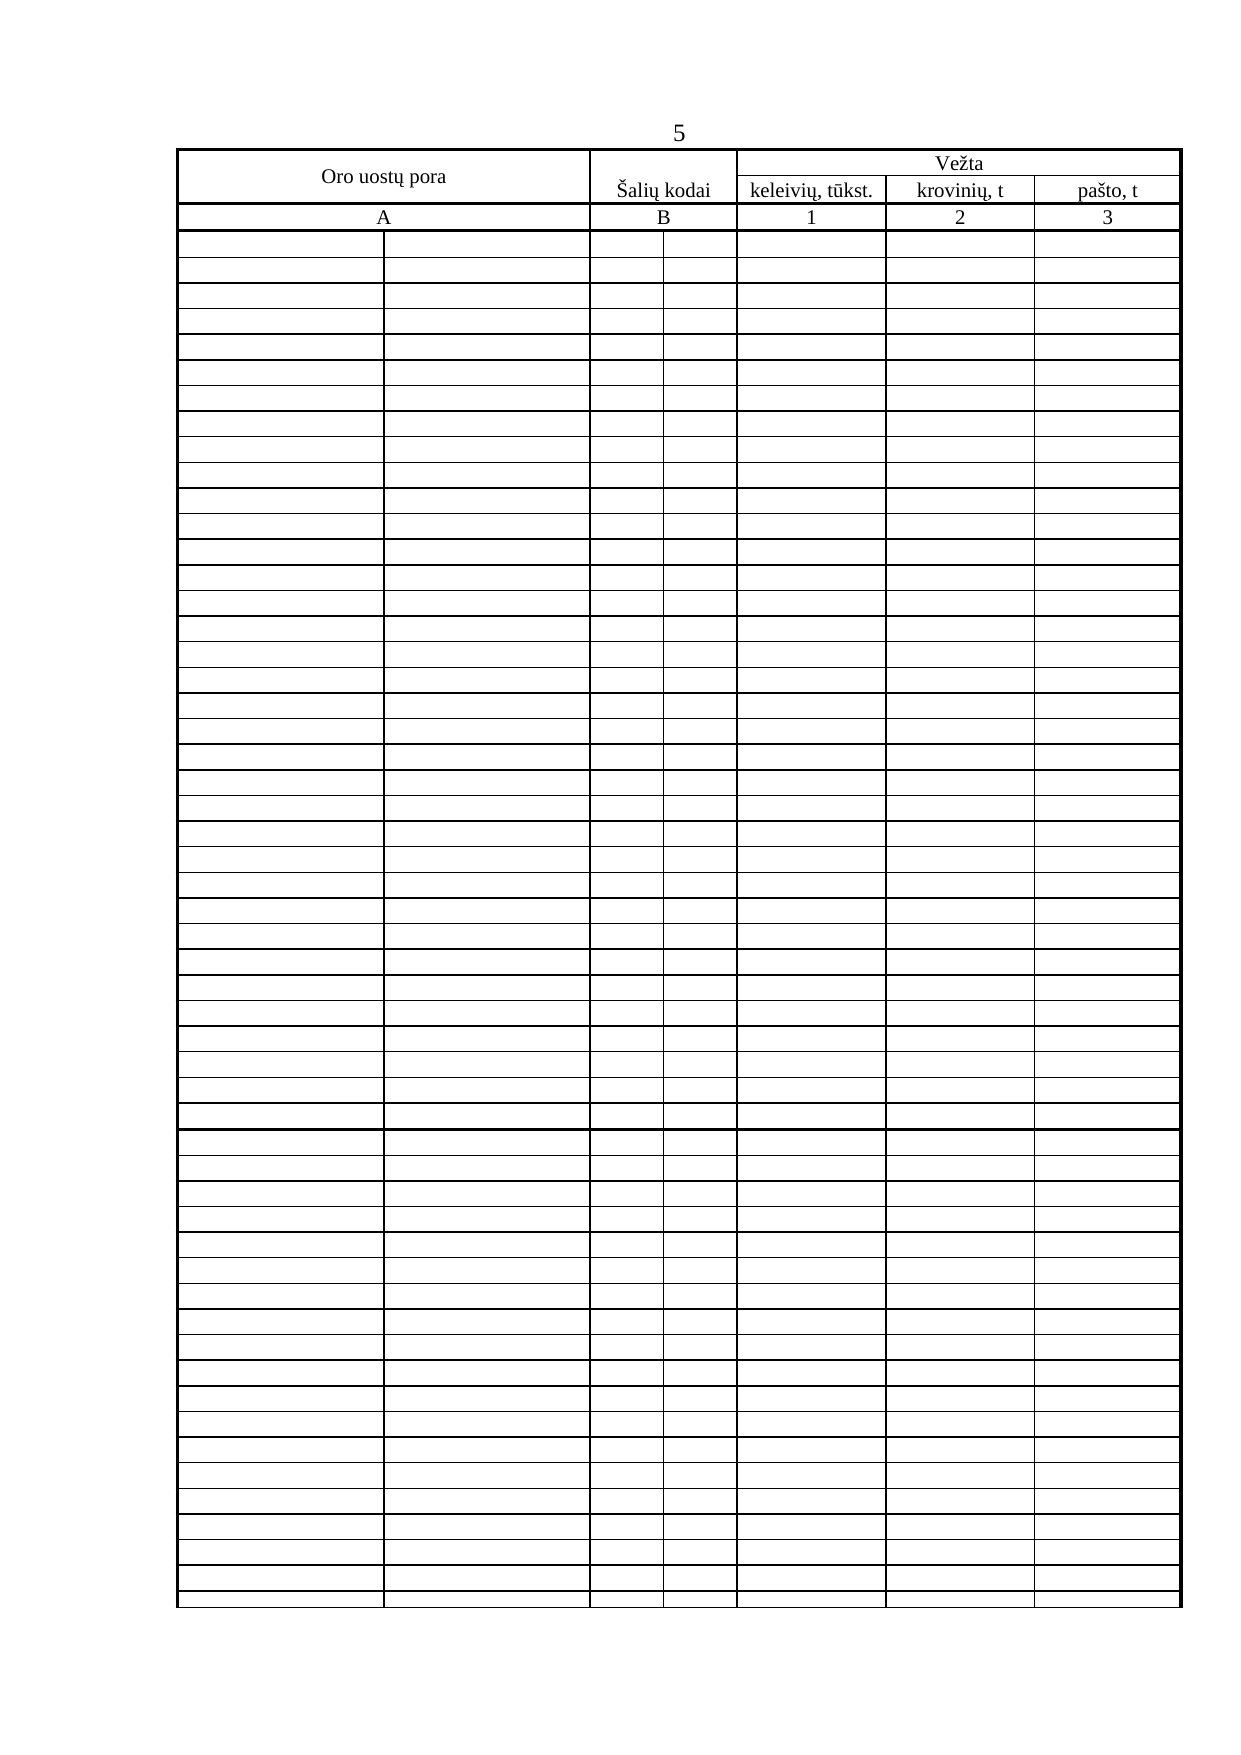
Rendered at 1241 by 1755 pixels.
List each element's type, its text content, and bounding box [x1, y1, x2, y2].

table_cell [1035, 284, 1179, 308]
table_cell [1035, 617, 1179, 641]
table_cell [664, 1104, 736, 1128]
table_cell [385, 1515, 589, 1539]
table_cell [179, 694, 383, 718]
table_cell [385, 1156, 589, 1180]
table_cell [664, 1207, 736, 1231]
table_cell [664, 1412, 736, 1436]
table_cell [385, 617, 589, 641]
table_cell [179, 1284, 383, 1308]
table_cell [1035, 1335, 1179, 1359]
table_cell [664, 950, 736, 974]
table_cell [664, 1387, 736, 1411]
table_cell [1035, 1233, 1179, 1257]
table_cell pašto, t [1035, 176, 1179, 202]
table_cell [664, 694, 736, 718]
table_cell [664, 284, 736, 308]
table_cell [591, 1515, 663, 1539]
table_cell [591, 1489, 663, 1513]
table_cell [887, 642, 1034, 666]
table_cell [179, 899, 383, 923]
table_cell [738, 1387, 885, 1411]
table_cell [738, 771, 885, 794]
table_cell [179, 309, 383, 333]
table_cell [591, 976, 663, 999]
table_cell [664, 1182, 736, 1206]
table_cell [1035, 899, 1179, 923]
table_cell [738, 617, 885, 641]
table_cell [591, 1078, 663, 1102]
table_cell [591, 1182, 663, 1206]
table_cell [887, 335, 1034, 359]
table_cell [385, 796, 589, 820]
table_cell [1035, 1361, 1179, 1385]
table_cell [179, 1412, 383, 1436]
table_cell [385, 437, 589, 461]
table_cell [591, 1284, 663, 1308]
table_cell [591, 1027, 663, 1051]
table_cell [1035, 694, 1179, 718]
table_cell [664, 1027, 736, 1051]
table_cell [887, 745, 1034, 769]
table_cell [179, 771, 383, 794]
table_cell [179, 668, 383, 692]
table_cell [887, 1284, 1034, 1308]
table_cell [385, 1361, 589, 1385]
table_cell [385, 1592, 589, 1606]
table_cell [1035, 514, 1179, 538]
table_cell [179, 489, 383, 513]
table_cell [1035, 771, 1179, 794]
table_cell [664, 899, 736, 923]
table_cell [385, 309, 589, 333]
table_cell [887, 719, 1034, 743]
table_cell [738, 1131, 885, 1155]
table_cell [738, 1566, 885, 1590]
table_cell [385, 950, 589, 974]
table_cell [887, 822, 1034, 846]
table_cell [1035, 1182, 1179, 1206]
table_cell [887, 1052, 1034, 1076]
table_cell [591, 694, 663, 718]
table_cell [179, 514, 383, 538]
table_cell [887, 668, 1034, 692]
table_cell [1035, 232, 1179, 256]
table_cell [1035, 309, 1179, 333]
table_cell [385, 1310, 589, 1334]
table_cell [179, 1361, 383, 1385]
table_cell [1035, 1078, 1179, 1102]
table_cell [591, 771, 663, 794]
table_cell [1035, 796, 1179, 820]
table_cell [887, 1027, 1034, 1051]
table_cell [385, 1412, 589, 1436]
table_cell [1035, 924, 1179, 948]
table_cell [664, 412, 736, 436]
table_cell [1035, 540, 1179, 564]
table_cell [1035, 976, 1179, 999]
table_cell [664, 1233, 736, 1257]
table_cell [385, 873, 589, 897]
table_cell [887, 566, 1034, 589]
table_cell [591, 1001, 663, 1025]
table_cell [591, 1052, 663, 1076]
table_cell [664, 1566, 736, 1590]
table_cell [1035, 1310, 1179, 1334]
table_cell [738, 1182, 885, 1206]
table_cell [738, 1489, 885, 1513]
table_cell [738, 361, 885, 384]
table_cell [738, 1207, 885, 1231]
table_cell A [179, 205, 589, 229]
table_cell [738, 642, 885, 666]
table_cell [1035, 1387, 1179, 1411]
table_cell [385, 335, 589, 359]
table_cell [179, 1104, 383, 1128]
table_cell [591, 1310, 663, 1334]
table_cell [664, 924, 736, 948]
table_cell [664, 719, 736, 743]
table_cell [385, 540, 589, 564]
table_cell [738, 1104, 885, 1128]
table_cell [591, 489, 663, 513]
table_cell [385, 1182, 589, 1206]
table_cell [664, 309, 736, 333]
table_cell [738, 540, 885, 564]
table_cell [738, 1052, 885, 1076]
table_cell [591, 950, 663, 974]
table_cell [385, 847, 589, 871]
table_cell [664, 232, 736, 256]
table_cell [738, 258, 885, 282]
table_cell [1035, 463, 1179, 487]
table_cell [591, 642, 663, 666]
table_cell [887, 1182, 1034, 1206]
table_cell [738, 976, 885, 999]
table_cell [591, 668, 663, 692]
table_cell [887, 1361, 1034, 1385]
table_cell [179, 386, 383, 410]
table_cell [1035, 412, 1179, 436]
table_cell [664, 668, 736, 692]
table_cell [887, 950, 1034, 974]
table_cell [887, 1335, 1034, 1359]
table_cell [591, 540, 663, 564]
table_cell [179, 1592, 383, 1606]
table_cell [385, 1027, 589, 1051]
table_cell [1035, 745, 1179, 769]
table_cell [591, 361, 663, 384]
table_cell [887, 1540, 1034, 1564]
table_cell [179, 1335, 383, 1359]
table_cell [1035, 1207, 1179, 1231]
table_cell [664, 335, 736, 359]
table_cell [738, 386, 885, 410]
table_cell [1035, 489, 1179, 513]
table_cell [738, 1001, 885, 1025]
table_cell [179, 1182, 383, 1206]
table_cell [664, 1515, 736, 1539]
table_cell [738, 566, 885, 589]
table_cell [385, 1566, 589, 1590]
table_cell [738, 668, 885, 692]
table_cell [1035, 1540, 1179, 1564]
table_cell [385, 412, 589, 436]
table_cell [887, 1438, 1034, 1462]
table_cell [738, 309, 885, 333]
table_cell [887, 617, 1034, 641]
table_cell [179, 463, 383, 487]
table_cell [887, 1310, 1034, 1334]
table_cell [1035, 1001, 1179, 1025]
table_cell [887, 284, 1034, 308]
table_cell [664, 1592, 736, 1606]
table_cell [591, 924, 663, 948]
table_cell [591, 1258, 663, 1282]
table_cell [1035, 1156, 1179, 1180]
table_cell [385, 976, 589, 999]
table_cell [1035, 873, 1179, 897]
table_cell [738, 1438, 885, 1462]
table_cell [1035, 386, 1179, 410]
table_cell [179, 1078, 383, 1102]
table_cell [179, 1438, 383, 1462]
table_cell [179, 1310, 383, 1334]
table_cell [179, 796, 383, 820]
table_cell [591, 1207, 663, 1231]
table_cell [179, 1566, 383, 1590]
table_cell [738, 1463, 885, 1487]
table_cell [887, 232, 1034, 256]
table_cell [385, 822, 589, 846]
table_cell [591, 899, 663, 923]
table_header Vežta [738, 151, 1179, 175]
table_cell [179, 1387, 383, 1411]
table_cell [591, 591, 663, 615]
table_cell [591, 1540, 663, 1564]
table_cell [385, 899, 589, 923]
table_cell [887, 1515, 1034, 1539]
table_cell [738, 1156, 885, 1180]
table_cell [887, 1592, 1034, 1606]
table_cell [591, 386, 663, 410]
table_cell [664, 386, 736, 410]
table_cell [591, 719, 663, 743]
table_cell [887, 1078, 1034, 1102]
table_cell [887, 591, 1034, 615]
table_cell [738, 463, 885, 487]
table_cell [738, 822, 885, 846]
table_cell [179, 1001, 383, 1025]
table_cell [385, 1438, 589, 1462]
table_cell [887, 1566, 1034, 1590]
table_cell [385, 745, 589, 769]
table_cell [385, 361, 589, 384]
table_cell [738, 335, 885, 359]
table_cell [887, 1156, 1034, 1180]
table_cell [664, 642, 736, 666]
table_cell [591, 1463, 663, 1487]
table_cell [738, 1515, 885, 1539]
table_cell [887, 437, 1034, 461]
table_cell [1035, 1412, 1179, 1436]
table_cell [591, 1412, 663, 1436]
table_cell [179, 361, 383, 384]
table_cell [887, 1258, 1034, 1282]
table_cell [664, 1310, 736, 1334]
table_cell [385, 463, 589, 487]
table_cell [385, 642, 589, 666]
table_cell Šalių kodai [591, 175, 736, 202]
table_cell [887, 847, 1034, 871]
table_cell [179, 566, 383, 589]
table_cell [664, 1438, 736, 1462]
table_cell [179, 617, 383, 641]
table_cell [179, 437, 383, 461]
table_cell [664, 1284, 736, 1308]
table_cell [385, 1104, 589, 1128]
table_cell [738, 1233, 885, 1257]
table_cell [887, 386, 1034, 410]
table_cell [1035, 642, 1179, 666]
table_cell [738, 847, 885, 871]
table_cell [738, 1361, 885, 1385]
table_cell [591, 1335, 663, 1359]
table_cell [738, 437, 885, 461]
table_cell [738, 412, 885, 436]
table_cell [385, 719, 589, 743]
table_cell [887, 1207, 1034, 1231]
table_cell [591, 1156, 663, 1180]
table_cell [591, 617, 663, 641]
table_cell [738, 591, 885, 615]
table_cell [887, 489, 1034, 513]
table_cell [179, 719, 383, 743]
table_cell [591, 847, 663, 871]
table_cell [664, 361, 736, 384]
table_cell [385, 232, 589, 256]
table_cell [738, 1540, 885, 1564]
table_cell [887, 1104, 1034, 1128]
table_cell [1035, 1463, 1179, 1487]
table_cell [664, 1131, 736, 1155]
table_cell [887, 412, 1034, 436]
table_cell [385, 1335, 589, 1359]
table_cell [887, 694, 1034, 718]
table_cell [664, 258, 736, 282]
table_cell [1035, 258, 1179, 282]
table_cell [738, 232, 885, 256]
table_cell [591, 796, 663, 820]
table_cell [738, 284, 885, 308]
table_cell [385, 566, 589, 589]
table_cell [664, 1489, 736, 1513]
table_cell [591, 309, 663, 333]
table_cell [664, 514, 736, 538]
table_cell [179, 540, 383, 564]
table_cell [591, 1233, 663, 1257]
table_cell [1035, 668, 1179, 692]
table_cell [664, 745, 736, 769]
table_cell [738, 719, 885, 743]
table_cell 2 [887, 205, 1034, 229]
table_cell [664, 540, 736, 564]
table_cell 3 [1035, 205, 1179, 229]
table_cell [738, 745, 885, 769]
table_cell [1035, 591, 1179, 615]
table_cell [385, 668, 589, 692]
table_cell [591, 1387, 663, 1411]
table_cell [738, 1592, 885, 1606]
table_cell [664, 437, 736, 461]
table_cell [591, 566, 663, 589]
table_cell [887, 1412, 1034, 1436]
table_cell [385, 258, 589, 282]
table_cell [591, 437, 663, 461]
table_cell [385, 1387, 589, 1411]
table_cell [179, 412, 383, 436]
table_cell [385, 1131, 589, 1155]
table_cell [664, 1052, 736, 1076]
table_cell [179, 1207, 383, 1231]
table_cell [385, 694, 589, 718]
table_cell [385, 489, 589, 513]
table_cell [887, 1387, 1034, 1411]
table_cell [664, 591, 736, 615]
table_cell [1035, 1052, 1179, 1076]
table_cell [591, 873, 663, 897]
table_cell [1035, 1592, 1179, 1606]
table_cell [1035, 822, 1179, 846]
table_cell [179, 1515, 383, 1539]
table_cell [385, 1489, 589, 1513]
table_cell [664, 617, 736, 641]
table_cell [179, 976, 383, 999]
table_cell [664, 976, 736, 999]
table_cell [385, 386, 589, 410]
table_cell [664, 566, 736, 589]
table_header [591, 151, 736, 175]
table_cell [664, 1156, 736, 1180]
table_cell [738, 489, 885, 513]
table_cell [738, 1284, 885, 1308]
table_cell [1035, 1566, 1179, 1590]
table_cell [591, 1566, 663, 1590]
table_cell [591, 463, 663, 487]
table_cell [738, 1412, 885, 1436]
table_cell [385, 284, 589, 308]
table_cell [664, 847, 736, 871]
table_cell [1035, 437, 1179, 461]
table_cell [385, 771, 589, 794]
table_cell [179, 873, 383, 897]
table_cell [887, 1131, 1034, 1155]
table_cell [738, 873, 885, 897]
table_cell [591, 258, 663, 282]
table_cell [179, 1540, 383, 1564]
table_cell [664, 1001, 736, 1025]
table_cell [887, 796, 1034, 820]
table_cell [738, 694, 885, 718]
table_cell [591, 284, 663, 308]
table_cell [385, 1078, 589, 1102]
table_cell [887, 771, 1034, 794]
table_cell [887, 514, 1034, 538]
table_cell [179, 1258, 383, 1282]
table_cell [179, 1233, 383, 1257]
table_cell [591, 1361, 663, 1385]
table_cell [887, 1233, 1034, 1257]
table_cell [385, 1284, 589, 1308]
table_cell [664, 1258, 736, 1282]
table_cell [385, 1463, 589, 1487]
table_header Oro uostų pora [179, 151, 589, 202]
table_cell [738, 899, 885, 923]
table_cell [887, 361, 1034, 384]
table_cell [179, 950, 383, 974]
table_cell [591, 335, 663, 359]
table_cell [664, 1361, 736, 1385]
table_cell [385, 591, 589, 615]
table_cell [887, 1489, 1034, 1513]
table_cell [738, 924, 885, 948]
table_cell [664, 489, 736, 513]
table_cell [887, 309, 1034, 333]
table_cell [1035, 847, 1179, 871]
table_cell [179, 1052, 383, 1076]
table_cell [385, 1207, 589, 1231]
table_cell [887, 976, 1034, 999]
table_cell [1035, 1284, 1179, 1308]
table_cell [385, 1052, 589, 1076]
table_cell [179, 1156, 383, 1180]
table_cell [591, 232, 663, 256]
table_cell [664, 463, 736, 487]
table_cell [591, 1131, 663, 1155]
table_cell [179, 258, 383, 282]
table_cell [385, 924, 589, 948]
table_cell [179, 335, 383, 359]
table_cell [385, 1540, 589, 1564]
table_cell [738, 950, 885, 974]
table_cell [1035, 1515, 1179, 1539]
table_cell [179, 1027, 383, 1051]
table_cell [738, 1027, 885, 1051]
table_cell [179, 924, 383, 948]
table_cell [385, 514, 589, 538]
table_cell [664, 873, 736, 897]
table_cell [385, 1258, 589, 1282]
table_cell [179, 1463, 383, 1487]
table_cell [385, 1233, 589, 1257]
table_cell [591, 822, 663, 846]
table_cell [664, 771, 736, 794]
table_cell [1035, 1131, 1179, 1155]
table_cell [664, 1463, 736, 1487]
table_cell [385, 1001, 589, 1025]
table_cell [591, 745, 663, 769]
table_cell [179, 232, 383, 256]
table_cell [591, 1438, 663, 1462]
table_cell [664, 796, 736, 820]
table_cell [664, 1540, 736, 1564]
table_cell [591, 1104, 663, 1128]
table_cell [1035, 1027, 1179, 1051]
table_cell [738, 1258, 885, 1282]
table_cell [1035, 566, 1179, 589]
table_cell [591, 412, 663, 436]
table_cell [664, 1335, 736, 1359]
table_cell [887, 258, 1034, 282]
table_cell [738, 1335, 885, 1359]
table_cell [591, 514, 663, 538]
table_cell [887, 873, 1034, 897]
table_cell [738, 1078, 885, 1102]
table_cell [1035, 1489, 1179, 1513]
table_cell [664, 822, 736, 846]
table_cell [179, 1489, 383, 1513]
table_cell [887, 899, 1034, 923]
table_cell [179, 847, 383, 871]
table_cell [1035, 335, 1179, 359]
table_cell krovinių, t [887, 176, 1034, 202]
table_cell [1035, 361, 1179, 384]
table_cell [664, 1078, 736, 1102]
table_cell 1 [738, 205, 885, 229]
table_cell [1035, 950, 1179, 974]
table_cell [179, 591, 383, 615]
table_cell [179, 822, 383, 846]
table_cell keleivių, tūkst. [738, 176, 885, 202]
table_cell [591, 1592, 663, 1606]
table_cell [887, 463, 1034, 487]
table_cell [179, 642, 383, 666]
table_cell [738, 796, 885, 820]
table_cell B [591, 205, 736, 229]
table_cell [887, 540, 1034, 564]
table_cell [1035, 1104, 1179, 1128]
table_cell [1035, 719, 1179, 743]
table_cell [887, 924, 1034, 948]
table_cell [1035, 1258, 1179, 1282]
table_cell [738, 1310, 885, 1334]
table_cell [887, 1463, 1034, 1487]
table_cell [1035, 1438, 1179, 1462]
table_cell [179, 284, 383, 308]
table_cell [738, 514, 885, 538]
table_cell [887, 1001, 1034, 1025]
table_cell [179, 1131, 383, 1155]
table_cell [179, 745, 383, 769]
